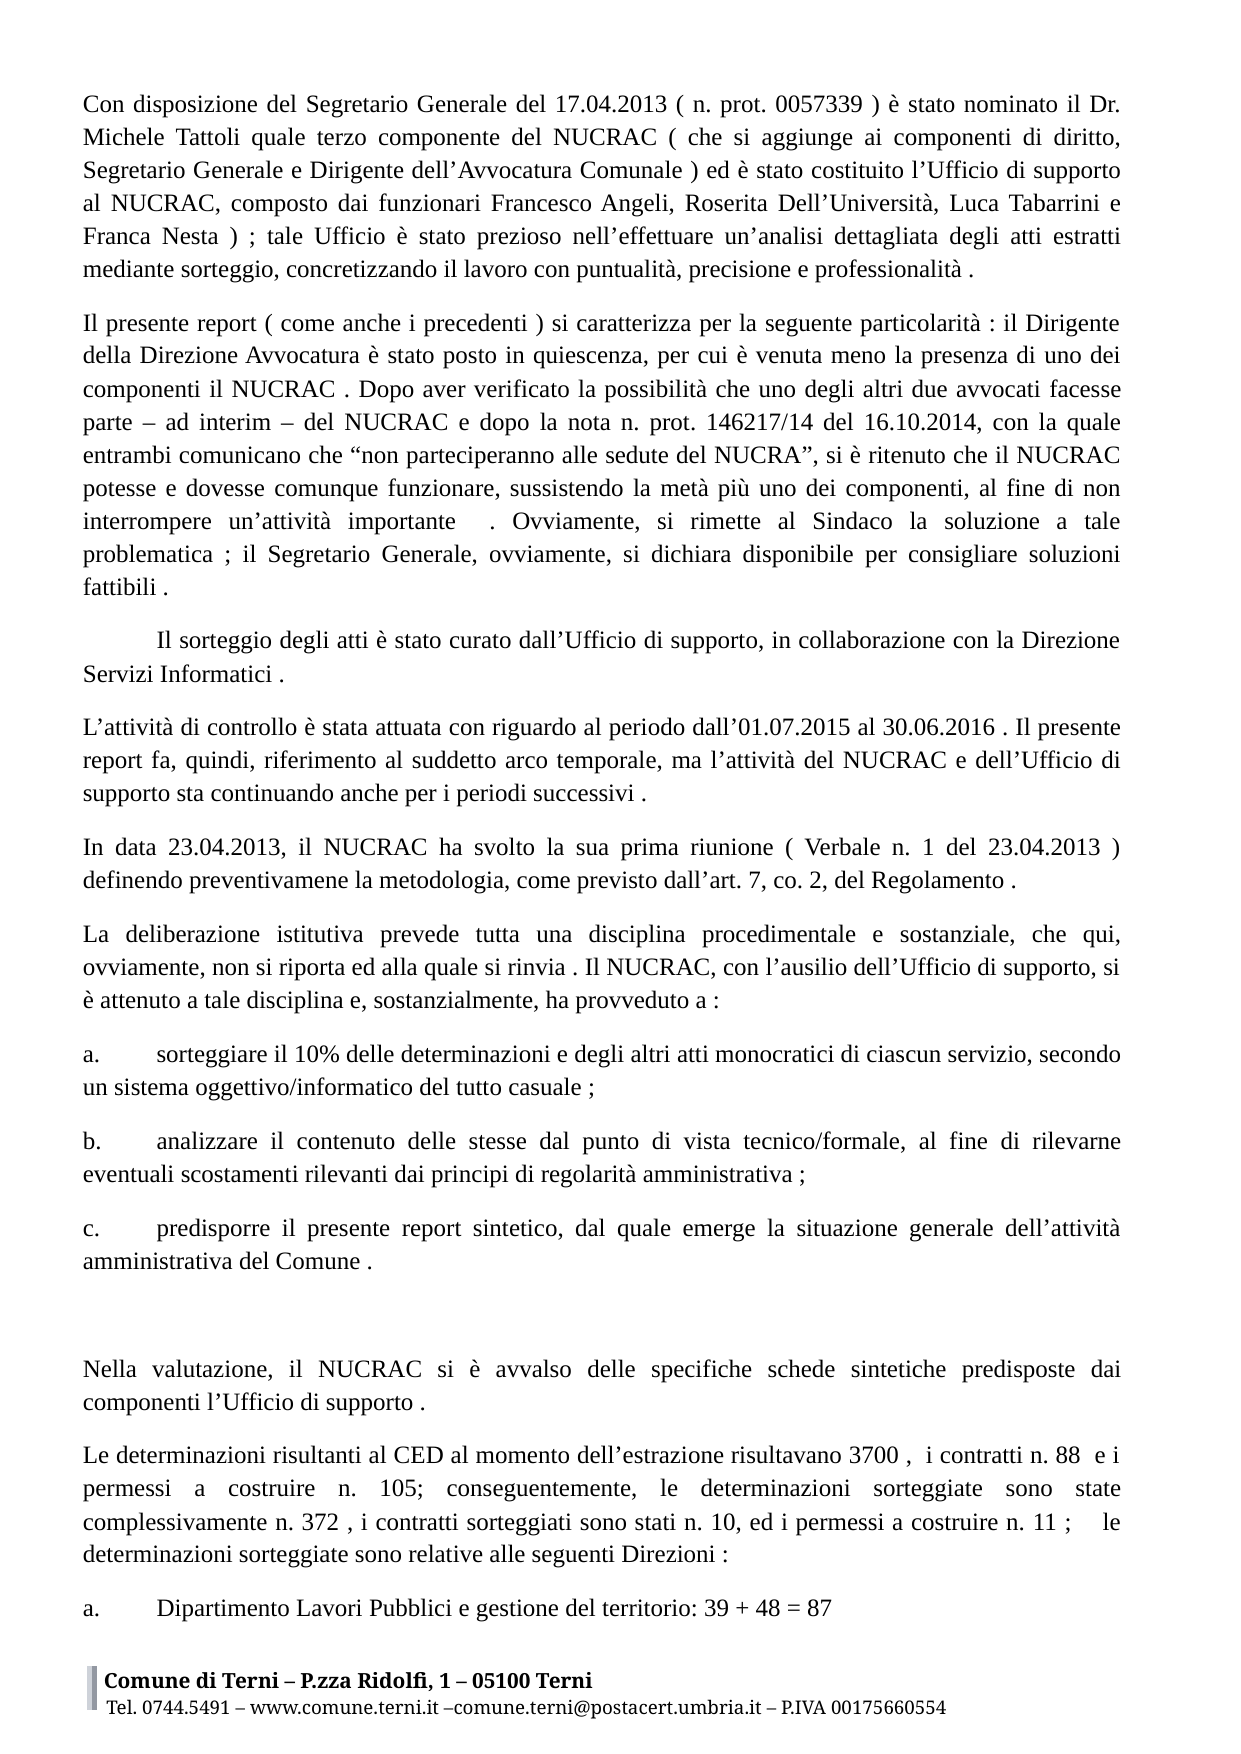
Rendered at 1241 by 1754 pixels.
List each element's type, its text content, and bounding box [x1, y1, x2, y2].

text Nella valutazione, il NUCRAC si è avvalso delle specifiche schede sintetiche predisposte dai componenti l’Ufficio di supporto . [83, 1354, 1122, 1415]
text Con disposizione del Segretario Generale del 17.04.2013 ( n. prot. 0057339 ) è stato nominato il Dr. Michele Tattoli quale terzo componente del NUCRAC ( che si aggiunge ai componenti di diritto, Segretario Generale e Dirigente dell’Avvocatura Comunale ) ed è stato costituito l’Ufficio di supporto al NUCRAC, composto dai funzionari Francesco Angeli, Roserita Dell’Università, Luca Tabarrini e Franca Nesta ) ; tale Ufficio è stato prezioso nell’effettuare un’analisi dettagliata degli atti estratti mediante sorteggio, concretizzando il lavoro con puntualità, precisione e professionalità . [83, 89, 1122, 282]
text c. predisporre il presente report sintetico, dal quale emerge la situazione generale dell’attività amministrativa del Comune . [83, 1213, 1122, 1275]
text a. Dipartimento Lavori Pubblici e gestione del territorio: 39 + 48 = 87 [83, 1593, 1122, 1622]
text Il presente report ( come anche i precedenti ) si caratterizza per la seguente particolarità : il Dirigente della Direzione Avvocatura è stato posto in quiescenza, per cui è venuta meno la presenza di uno dei componenti il NUCRAC . Dopo aver verificato la possibilità che uno degli altri due avvocati facesse parte – ad interim – del NUCRAC e dopo la nota n. prot. 146217/14 del 16.10.2014, con la quale entrambi comunicano che “non parteciperanno alle sedute del NUCRA”, si è ritenuto che il NUCRAC potesse e dovesse comunque funzionare, sussistendo la metà più uno dei componenti, al fine di non interrompere un’attività importante . Ovviamente, si rimette al Sindaco la soluzione a tale problematica ; il Segretario Generale, ovviamente, si dichiara disponibile per consigliare soluzioni fattibili . [83, 308, 1122, 601]
text In data 23.04.2013, il NUCRAC ha svolto la sua prima riunione ( Verbale n. 1 del 23.04.2013 ) definendo preventivamene la metodologia, come previsto dall’art. 7, co. 2, del Regolamento . [83, 832, 1122, 894]
text Il sorteggio degli atti è stato curato dall’Ufficio di supporto, in collaborazione con la Direzione Servizi Informatici . [83, 626, 1122, 687]
text La deliberazione istitutiva prevede tutta una disciplina procedimentale e sostanziale, che qui, ovviamente, non si riporta ed alla quale si rinvia . Il NUCRAC, con l’ausilio dell’Ufficio di supporto, si è attenuto a tale disciplina e, sostanzialmente, ha provveduto a : [83, 919, 1122, 1014]
text L’attività di controllo è stata attuata con riguardo al periodo dall’01.07.2015 al 30.06.2016 . Il presente report fa, quindi, riferimento al suddetto arco temporale, ma l’attività del NUCRAC e dell’Ufficio di supporto sta continuando anche per i periodi successivi . [83, 712, 1122, 807]
text Le determinazioni risultanti al CED al momento dell’estrazione risultavano 3700 , i contratti n. 88 e i permessi a costruire n. 105; conseguentemente, le determinazioni sorteggiate sono state complessivamente n. 372 , i contratti sorteggiati sono stati n. 10, ed i permessi a costruire n. 11 ; le determinazioni sorteggiate sono relative alle seguenti Direzioni : [83, 1441, 1122, 1568]
text a. sorteggiare il 10% delle determinazioni e degli altri atti monocratici di ciascun servizio, secondo un sistema oggettivo/informatico del tutto casuale ; [83, 1039, 1122, 1101]
text b. analizzare il contenuto delle stesse dal punto di vista tecnico/formale, al fine di rilevarne eventuali scostamenti rilevanti dai principi di regolarità amministrativa ; [83, 1126, 1122, 1188]
